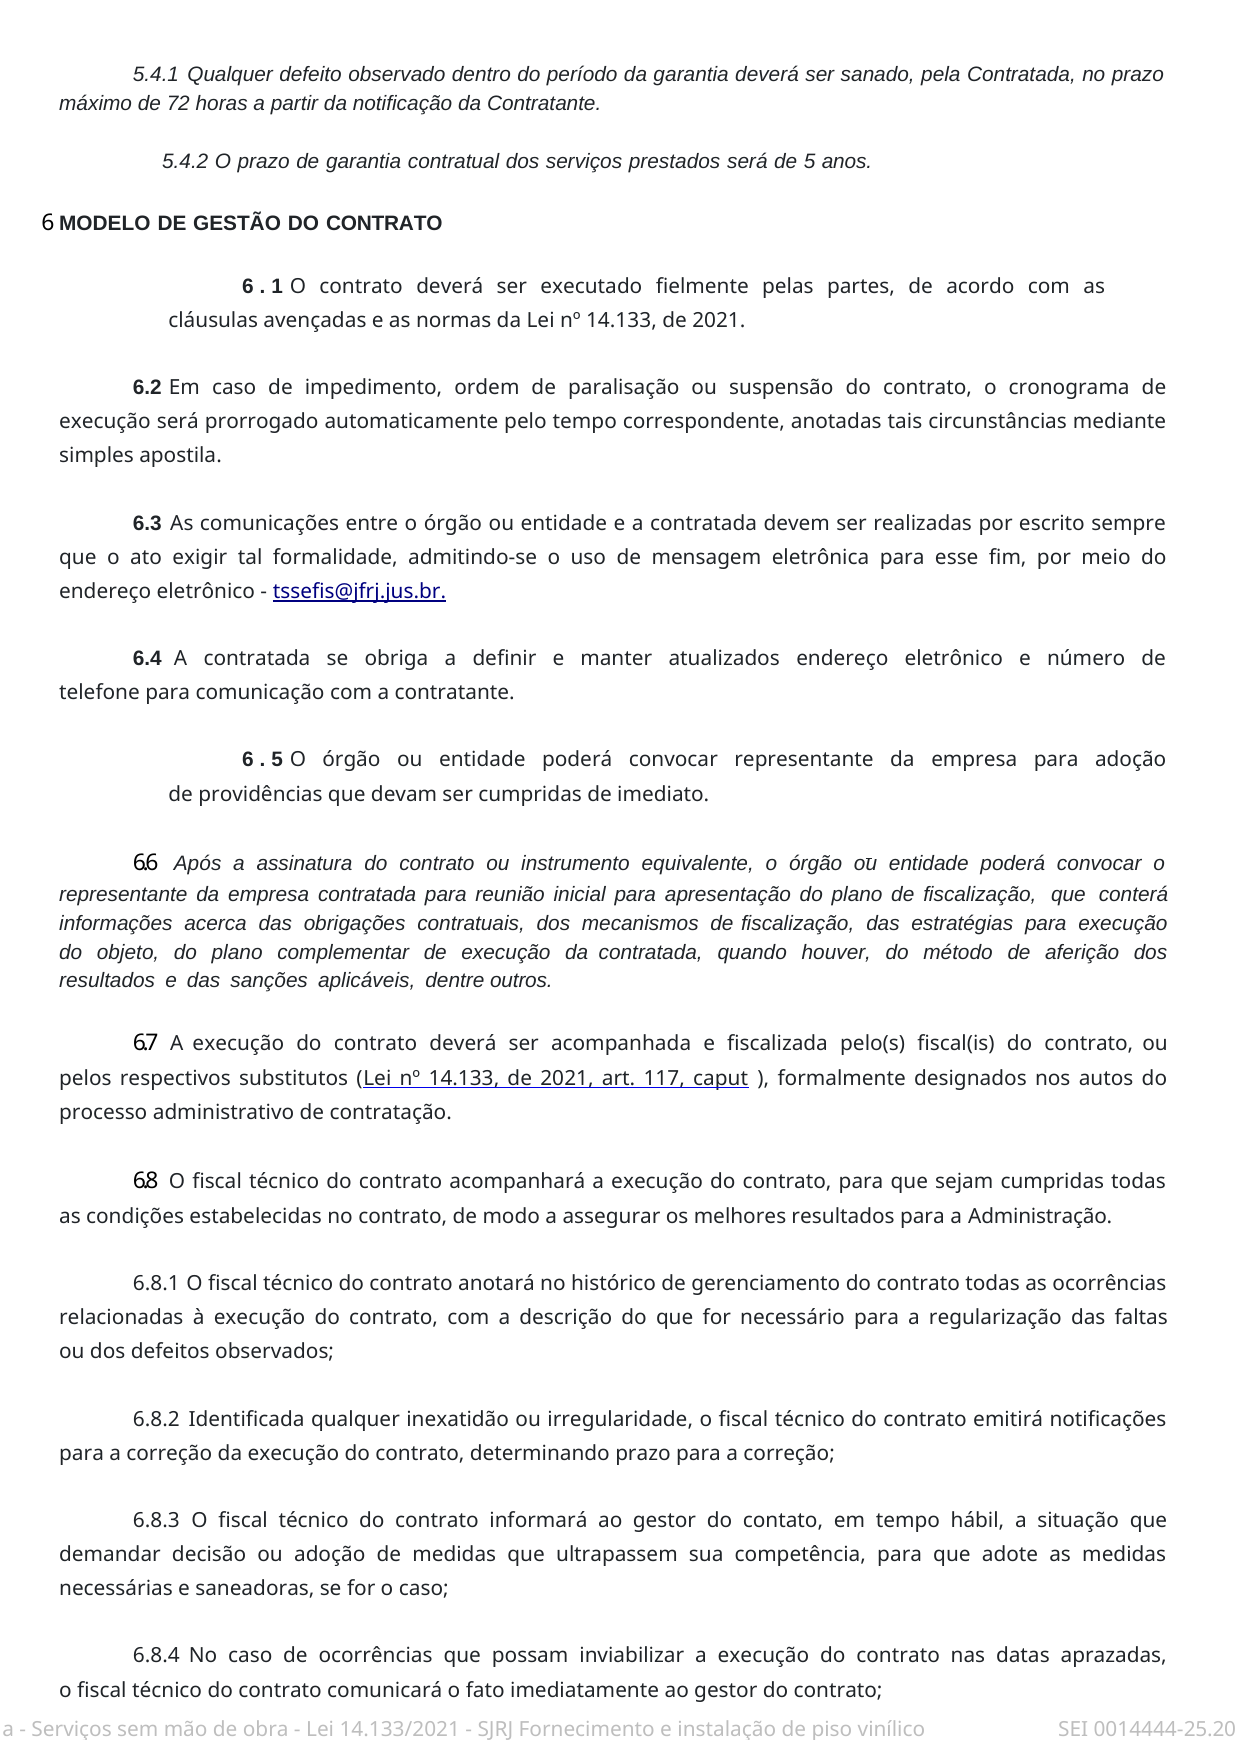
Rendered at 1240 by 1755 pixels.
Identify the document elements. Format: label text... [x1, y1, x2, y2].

text 6 . 1 O contrato deverá ser executado fielmente pelas partes, de acordo com as cláusulas avençadas e as normas da Lei nº 14.133, de 2021. [168, 271, 1181, 333]
list As comunicações entre o órgão ou entidade e a contratada devem ser realizadas por escrito sempre que o ato exigir tal formalidade, admitindo-se o uso de mensagem eletrônica para esse fim, por meio do endereço eletrônico - tssefis@jfrj.jus.br. [59, 508, 1168, 604]
list O fiscal técnico do contrato anotará no histórico de gerenciamento do contrato todas as ocorrências relacionadas à execução do contrato, com a descrição do que for necessário para a regularização das faltas ou dos defeitos observados; [59, 1268, 1168, 1365]
list Em caso de impedimento, ordem de paralisação ou suspensão do contrato, o cronograma de execução será prorrogado automaticamente pelo tempo correspondente, anotadas tais circunstâncias mediante simples apostila. [59, 372, 1167, 469]
list Identificada qualquer inexatidão ou irregularidade, o fiscal técnico do contrato emitirá notificações para a correção da execução do contrato, determinando prazo para a correção; [59, 1404, 1168, 1466]
list Após a assinatura do contrato ou instrumento equivalente, o órgão ou entidade poderá convocar o representante da empresa contratada para reunião inicial para apresentação do plano de fiscalização, que conterá informações acerca das obrigações contratuais, dos mecanismos de fiscalização, das estratégias para execução do objeto, do plano complementar de execução da contratada, quando houver, do método de aferição dos resultados e das sanções aplicáveis, dentre outros. [59, 846, 1168, 992]
list Qualquer defeito observado dentro do período da garantia deverá ser sanado, pela Contratada, no prazo máximo de 72 horas a partir da notificação da Contratante. [59, 62, 1168, 115]
text 6 . 5 O órgão ou entidade poderá convocar representante da empresa para adoção de providências que devam ser cumpridas de imediato. [168, 744, 1181, 807]
list No caso de ocorrências que possam inviabilizar a execução do contrato nas datas aprazadas, o fiscal técnico do contrato comunicará o fato imediatamente ao gestor do contrato; [59, 1641, 1168, 1703]
list O fiscal técnico do contrato informará ao gestor do contato, em tempo hábil, a situação que demandar decisão ou adoção de medidas que ultrapassem sua competência, para que adote as medidas necessárias e saneadoras, se for o caso; [59, 1505, 1168, 1602]
list O fiscal técnico do contrato acompanhará a execução do contrato, para que sejam cumpridas todas as condições estabelecidas no contrato, de modo a assegurar os melhores resultados para a Administração. [59, 1164, 1168, 1229]
list MODELO DE GESTÃO DO CONTRATO [41, 206, 1181, 237]
list A execução do contrato deverá ser acompanhada e fiscalizada pelo(s) fiscal(is) do contrato, ou pelos respectivos substitutos (Lei nº 14.133, de 2021, art. 117, caput ), formalmente designados nos autos do processo administrativo de contratação. [59, 1026, 1168, 1125]
list O prazo de garantia contratual dos serviços prestados será de 5 anos. [162, 148, 1181, 172]
list A contratada se obriga a definir e manter atualizados endereço eletrônico e número de telefone para comunicação com a contratante. [59, 643, 1166, 706]
